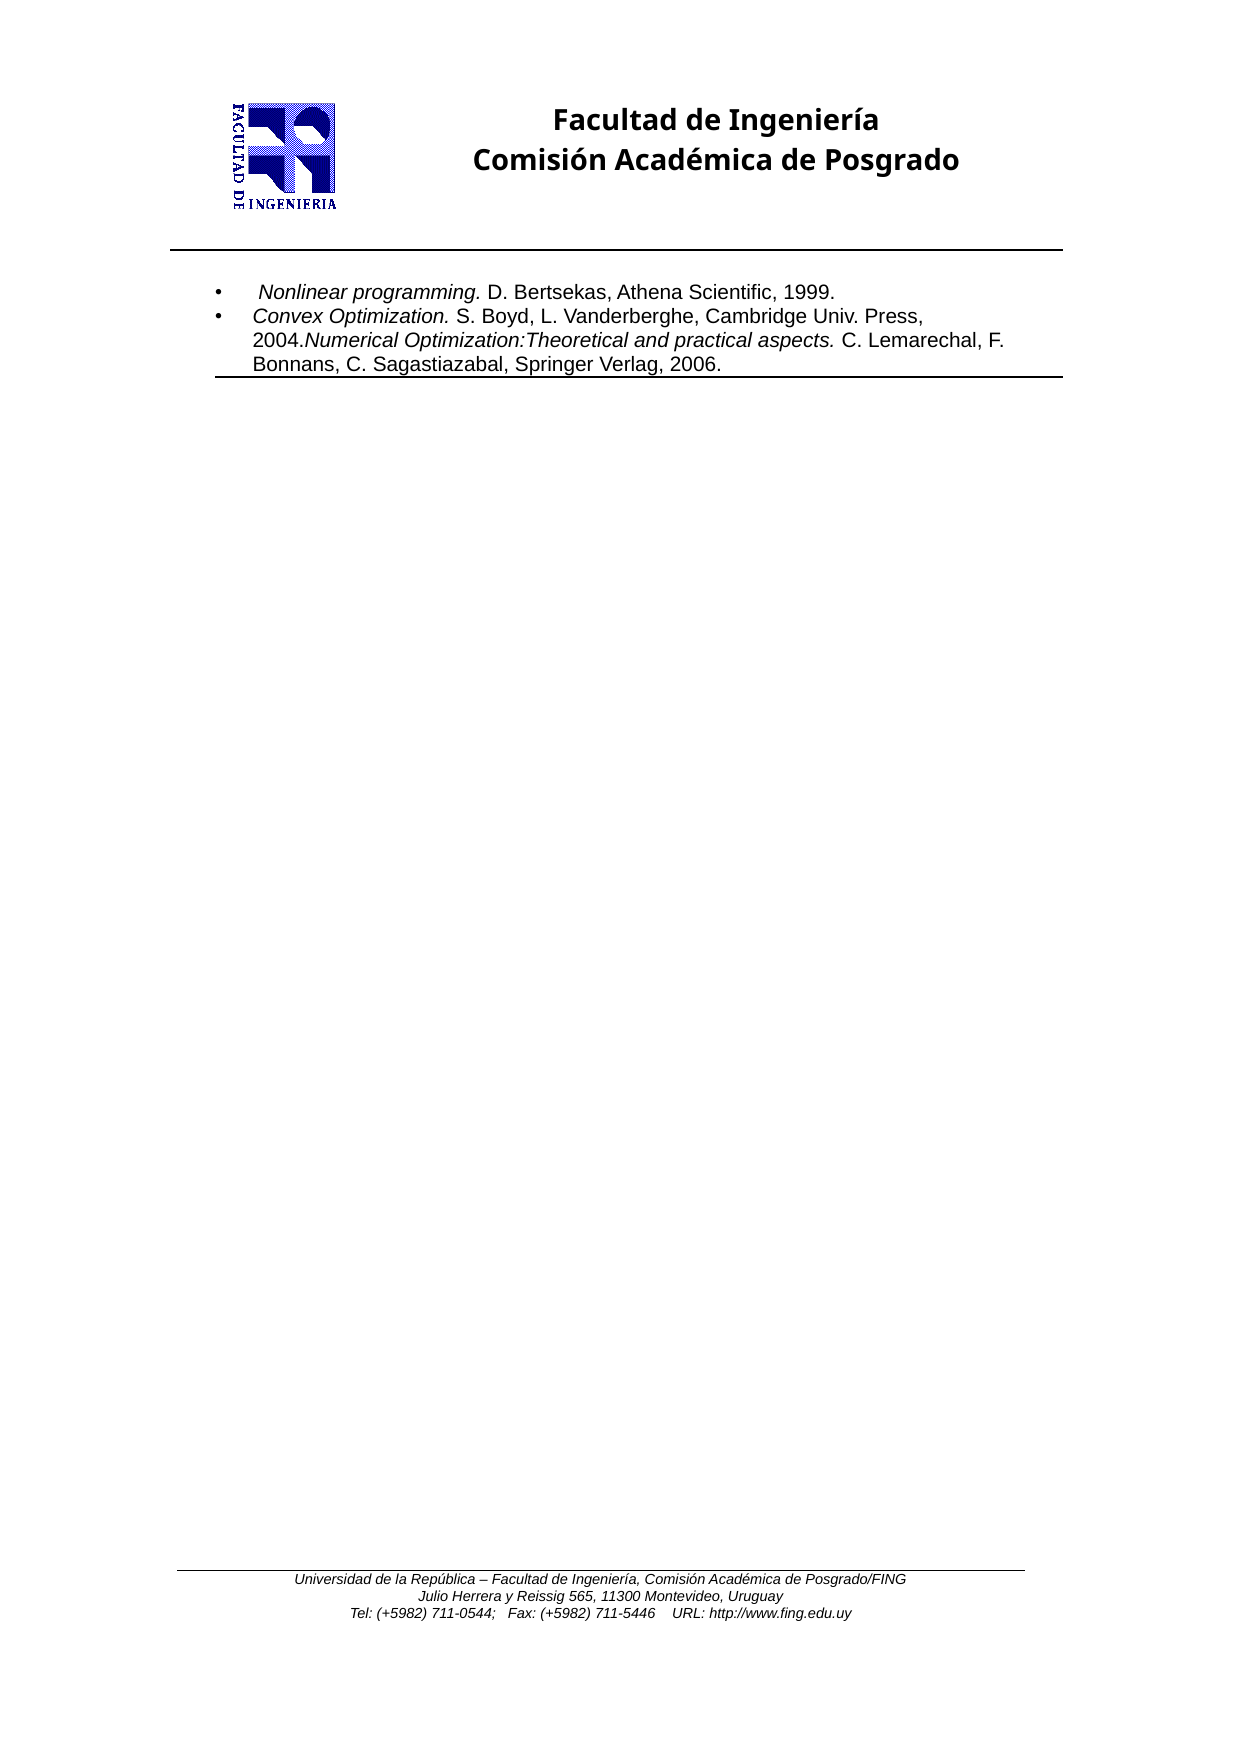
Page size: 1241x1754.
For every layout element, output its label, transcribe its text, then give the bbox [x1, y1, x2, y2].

list Nonlinear programming. D. Bertsekas, Athena Scientific, 1999. [215, 280, 1063, 304]
picture [222, 86, 348, 226]
list Convex Optimization. S. Boyd, L. Vanderberghe, Cambridge Univ. Press, 2004.Numerical Optimization:Theoretical and practical aspects. C. Lemarechal, F. Bonnans, C. Sagastiazabal, Springer Verlag, 2006. [215, 304, 1063, 376]
